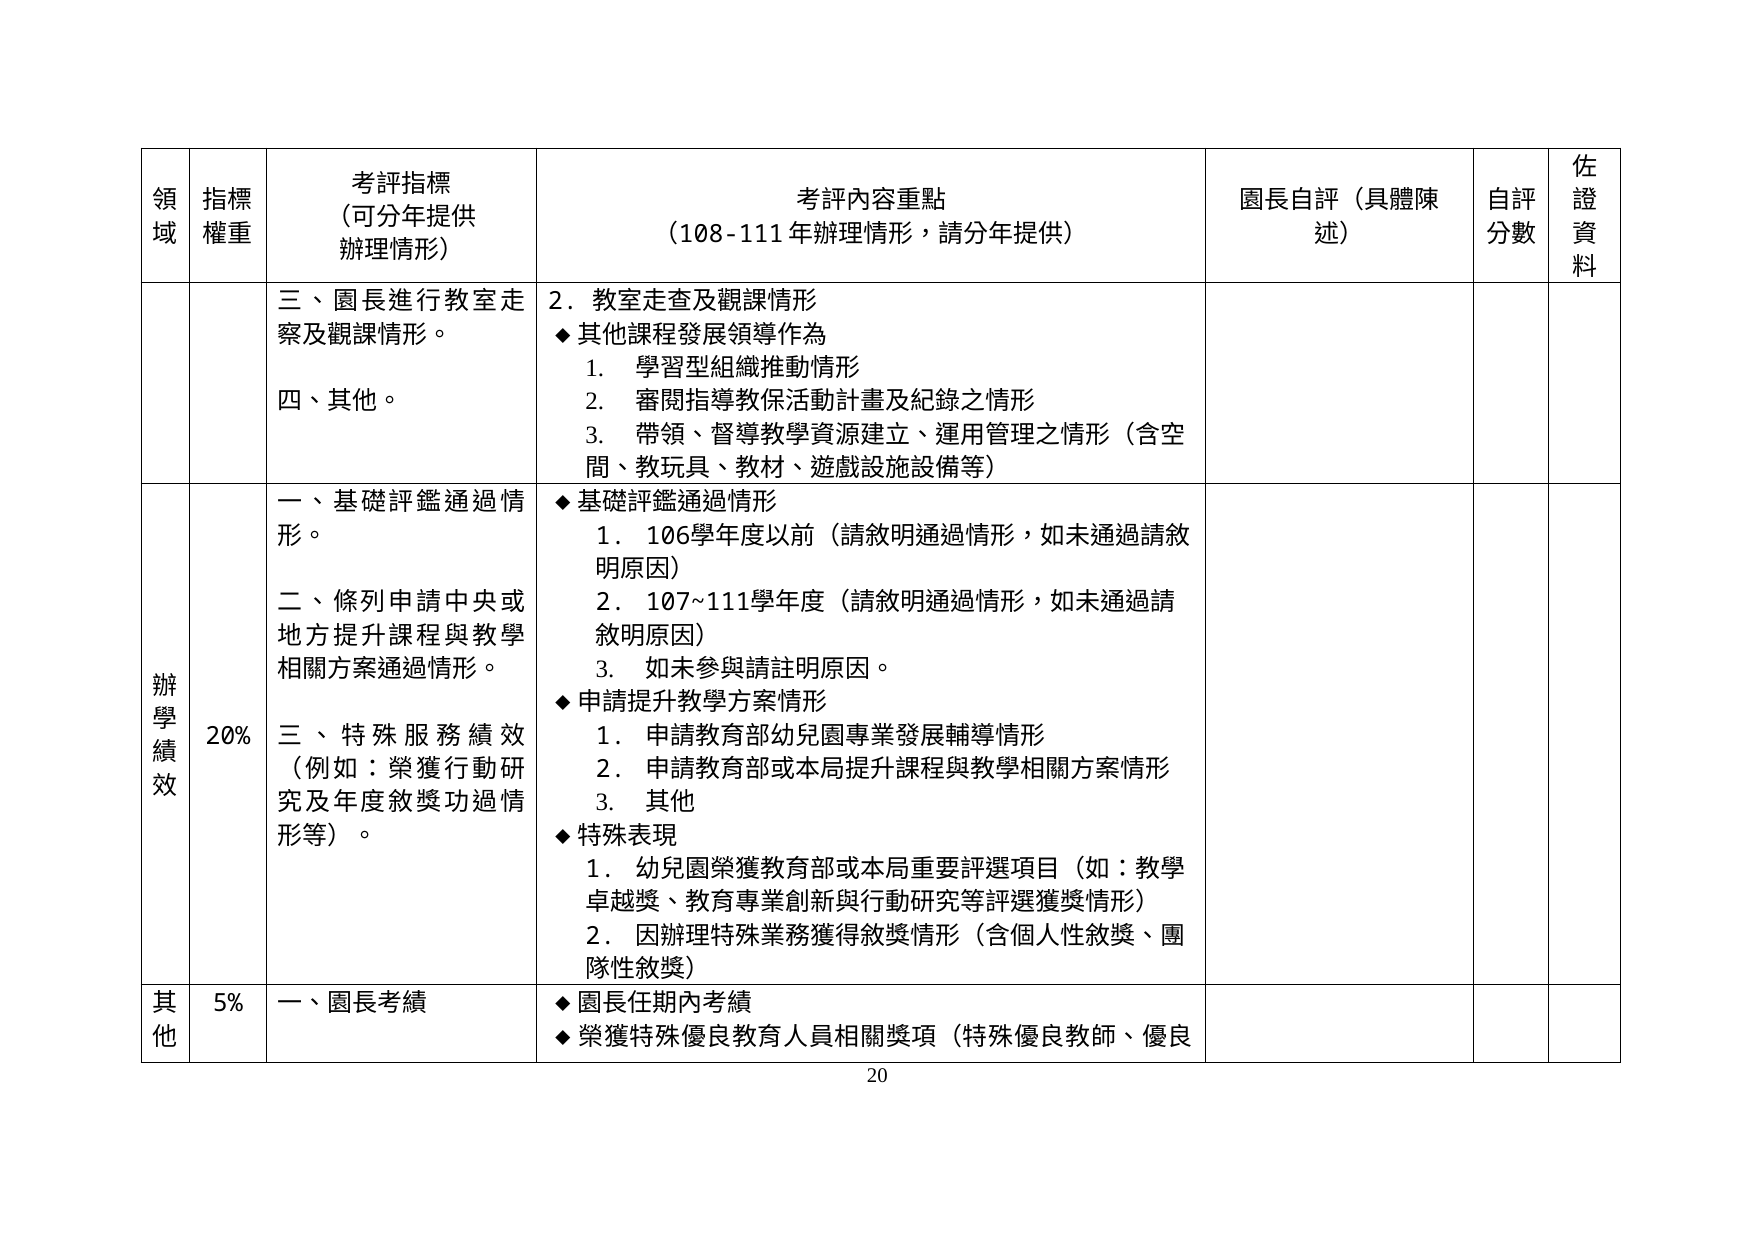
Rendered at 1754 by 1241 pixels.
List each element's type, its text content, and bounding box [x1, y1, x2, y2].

table_cell ◆園長任期內考績 ◆榮獲特殊優良教育人員相關獎項（特殊優良教師、優良 [537, 985, 1205, 1062]
table_cell [1474, 283, 1548, 483]
table_cell 其他 [142, 985, 189, 1062]
table_cell [1549, 283, 1620, 483]
table_cell [1549, 484, 1620, 984]
table_cell [190, 283, 266, 483]
table_header 自評分數 [1474, 149, 1548, 282]
table_cell 一、基礎評鑑通過情形。 二、條列申請中央或地方提升課程與教學相關方案通過情形。 三、特殊服務績效（例如：榮獲行動研究及年度敘獎功過情形等）。 [267, 484, 536, 984]
table_header 考評指標 （可分年提供 辦理情形） [267, 149, 536, 282]
table_cell 三、園長進行教室走察及觀課情形。 四、其他。 [267, 283, 536, 483]
table_cell [1474, 985, 1548, 1062]
table_cell [1549, 985, 1620, 1062]
table_cell [142, 283, 189, 483]
table_header 領域 [142, 149, 189, 282]
table_header 考評內容重點 （108-111年辦理情形，請分年提供） [537, 149, 1205, 282]
table_header 指標 權重 [190, 149, 266, 282]
table_cell 辦學績效 [142, 484, 189, 984]
table_cell ◆基礎評鑑通過情形 106學年度以前（請敘明通過情形，如未通過請敘明原因） 107~111學年度（請敘明通過情形，如未通過請敘明原因） 如未參與請註明原因。 ◆申請提升教學方案情形 申請教育部幼兒園專業發展輔導情形 申請教育部或本局提升課程與教學相關方案情形 其他 ◆特殊表現 幼兒園榮獲教育部或本局重要評選項目（如：教學卓越獎、教育專業創新與行動研究等評選獲獎情形） 因辦理特殊業務獲得敘獎情形（含個人性敘獎、團隊性敘獎） [537, 484, 1205, 984]
table_header 佐證資料 [1549, 149, 1620, 282]
table_cell [1474, 484, 1548, 984]
table_cell 2. 教室走查及觀課情形 ◆其他課程發展領導作為 學習型組織推動情形 審閱指導教保活動計畫及紀錄之情形 帶領、督導教學資源建立、運用管理之情形（含空間、教玩具、教材、遊戲設施設備等） [537, 283, 1205, 483]
table_cell 20% [190, 484, 266, 984]
table_cell [1206, 484, 1473, 984]
table_cell [1206, 985, 1473, 1062]
table_cell 5% [190, 985, 266, 1062]
table_cell 一、園長考績 [267, 985, 536, 1062]
table_header 園長自評（具體陳述） [1206, 149, 1473, 282]
table_cell [1206, 283, 1473, 483]
